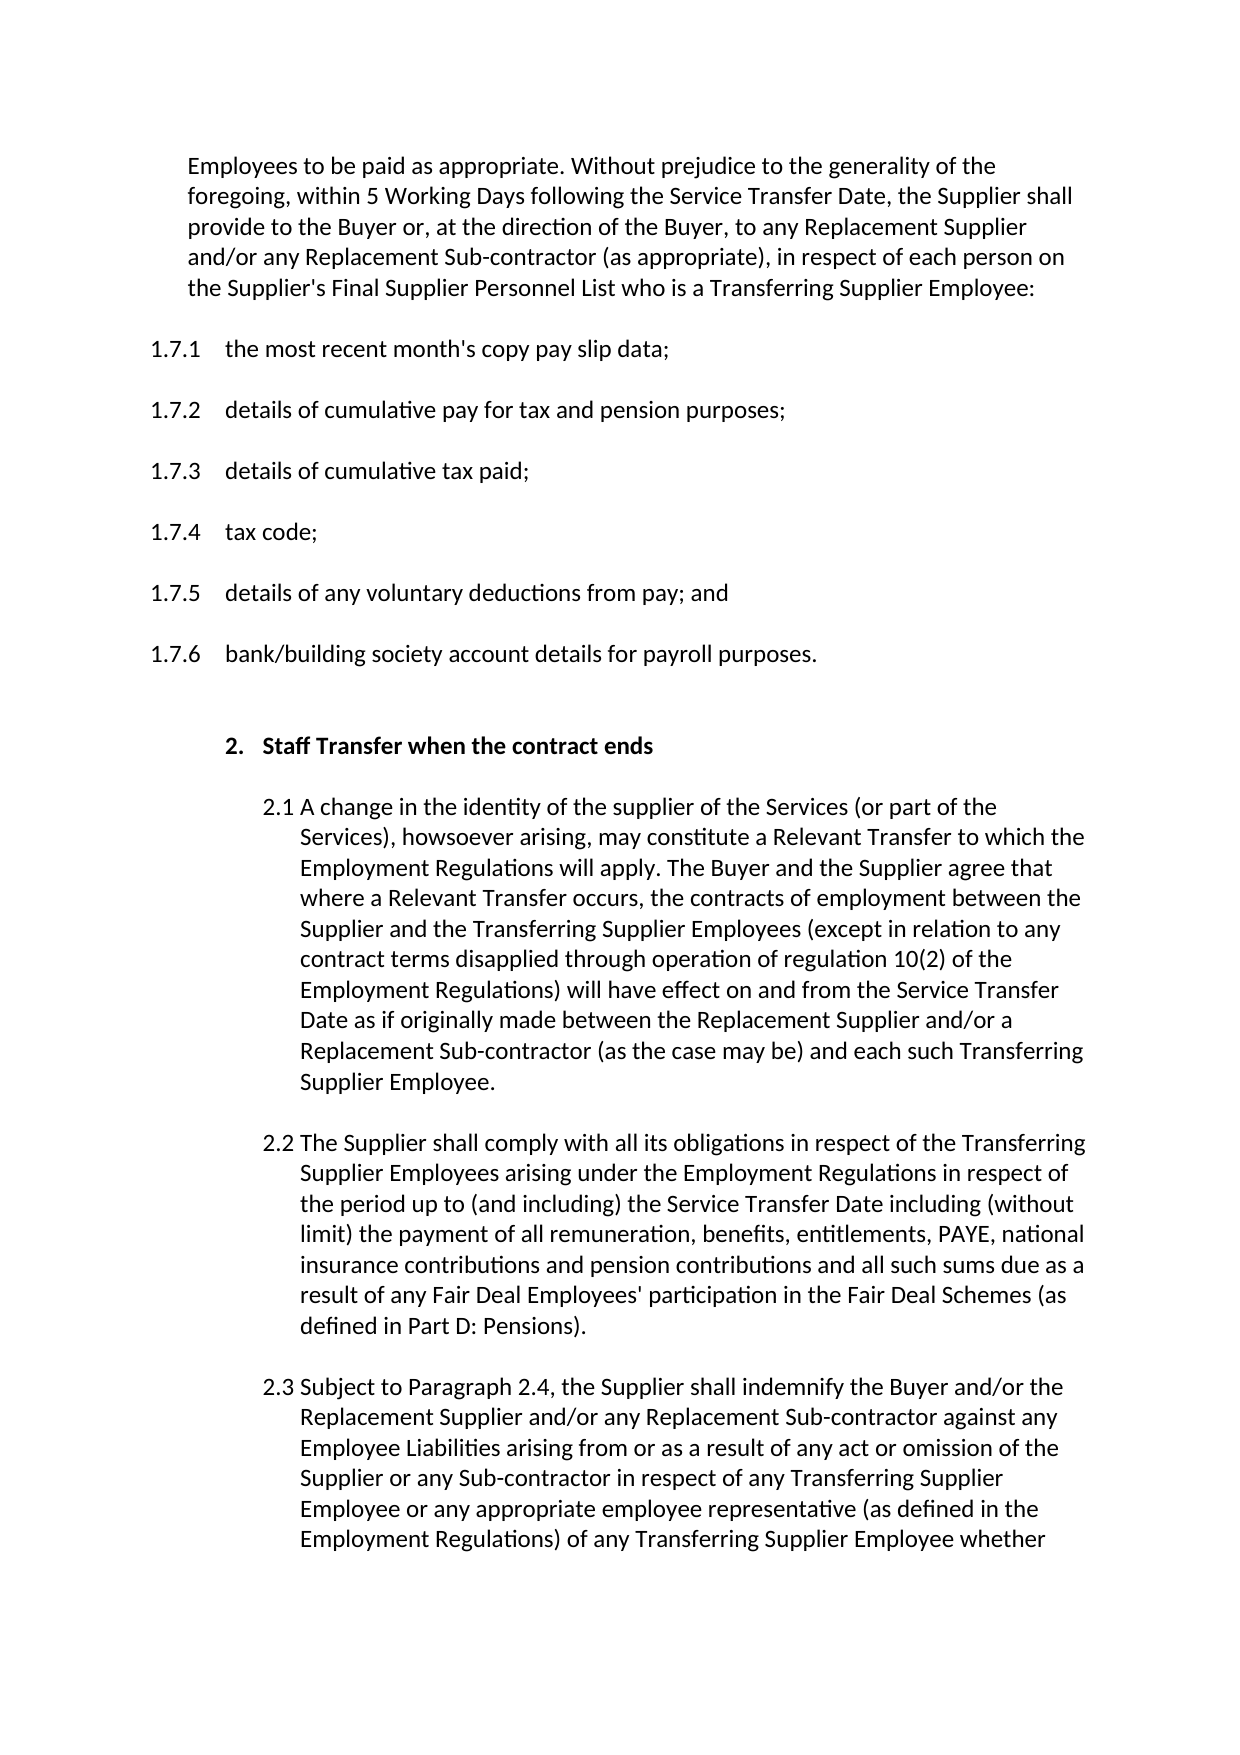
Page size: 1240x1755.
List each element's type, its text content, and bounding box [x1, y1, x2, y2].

list Employees to be paid as appropriate. Without prejudice to the generality of the foregoing, within 5 Working Days following the Service Transfer Date, the Supplier shall provide to the Buyer or, at the direction of the Buyer, to any Replacement Supplier and/or any Replacement Sub-contractor (as appropriate), in respect of each person on the Supplier's Final Supplier Personnel List who is a Transferring Supplier Employee: [150, 150, 1089, 333]
list details of cumulative pay for tax and pension purposes; [150, 394, 1089, 455]
list tax code; [150, 516, 1089, 577]
list the most recent month's copy pay slip data; [150, 333, 1089, 394]
list Staff Transfer when the contract ends [225, 730, 1089, 791]
list A change in the identity of the supplier of the Services (or part of the Services), howsoever arising, may constitute a Relevant Transfer to which the Employment Regulations will apply. The Buyer and the Supplier agree that where a Relevant Transfer occurs, the contracts of employment between the Supplier and the Transferring Supplier Employees (except in relation to any contract terms disapplied through operation of regulation 10(2) of the Employment Regulations) will have effect on and from the Service Transfer Date as if originally made between the Replacement Supplier and/or a Replacement Sub-contractor (as the case may be) and each such Transferring Supplier Employee. [262, 791, 1089, 1127]
list The Supplier shall comply with all its obligations in respect of the Transferring Supplier Employees arising under the Employment Regulations in respect of the period up to (and including) the Service Transfer Date including (without limit) the payment of all remuneration, benefits, entitlements, PAYE, national insurance contributions and pension contributions and all such sums due as a result of any Fair Deal Employees' participation in the Fair Deal Schemes (as defined in Part D: Pensions). [262, 1127, 1089, 1371]
list details of any voluntary deductions from pay; and [150, 577, 1089, 638]
list Subject to Paragraph 2.4, the Supplier shall indemnify the Buyer and/or the Replacement Supplier and/or any Replacement Sub-contractor against any Employee Liabilities arising from or as a result of any act or omission of the Supplier or any Sub-contractor in respect of any Transferring Supplier Employee or any appropriate employee representative (as defined in the Employment Regulations) of any Transferring Supplier Employee whether [262, 1371, 1089, 1554]
list bank/building society account details for payroll purposes. [150, 638, 1089, 669]
list details of cumulative tax paid; [150, 455, 1089, 516]
